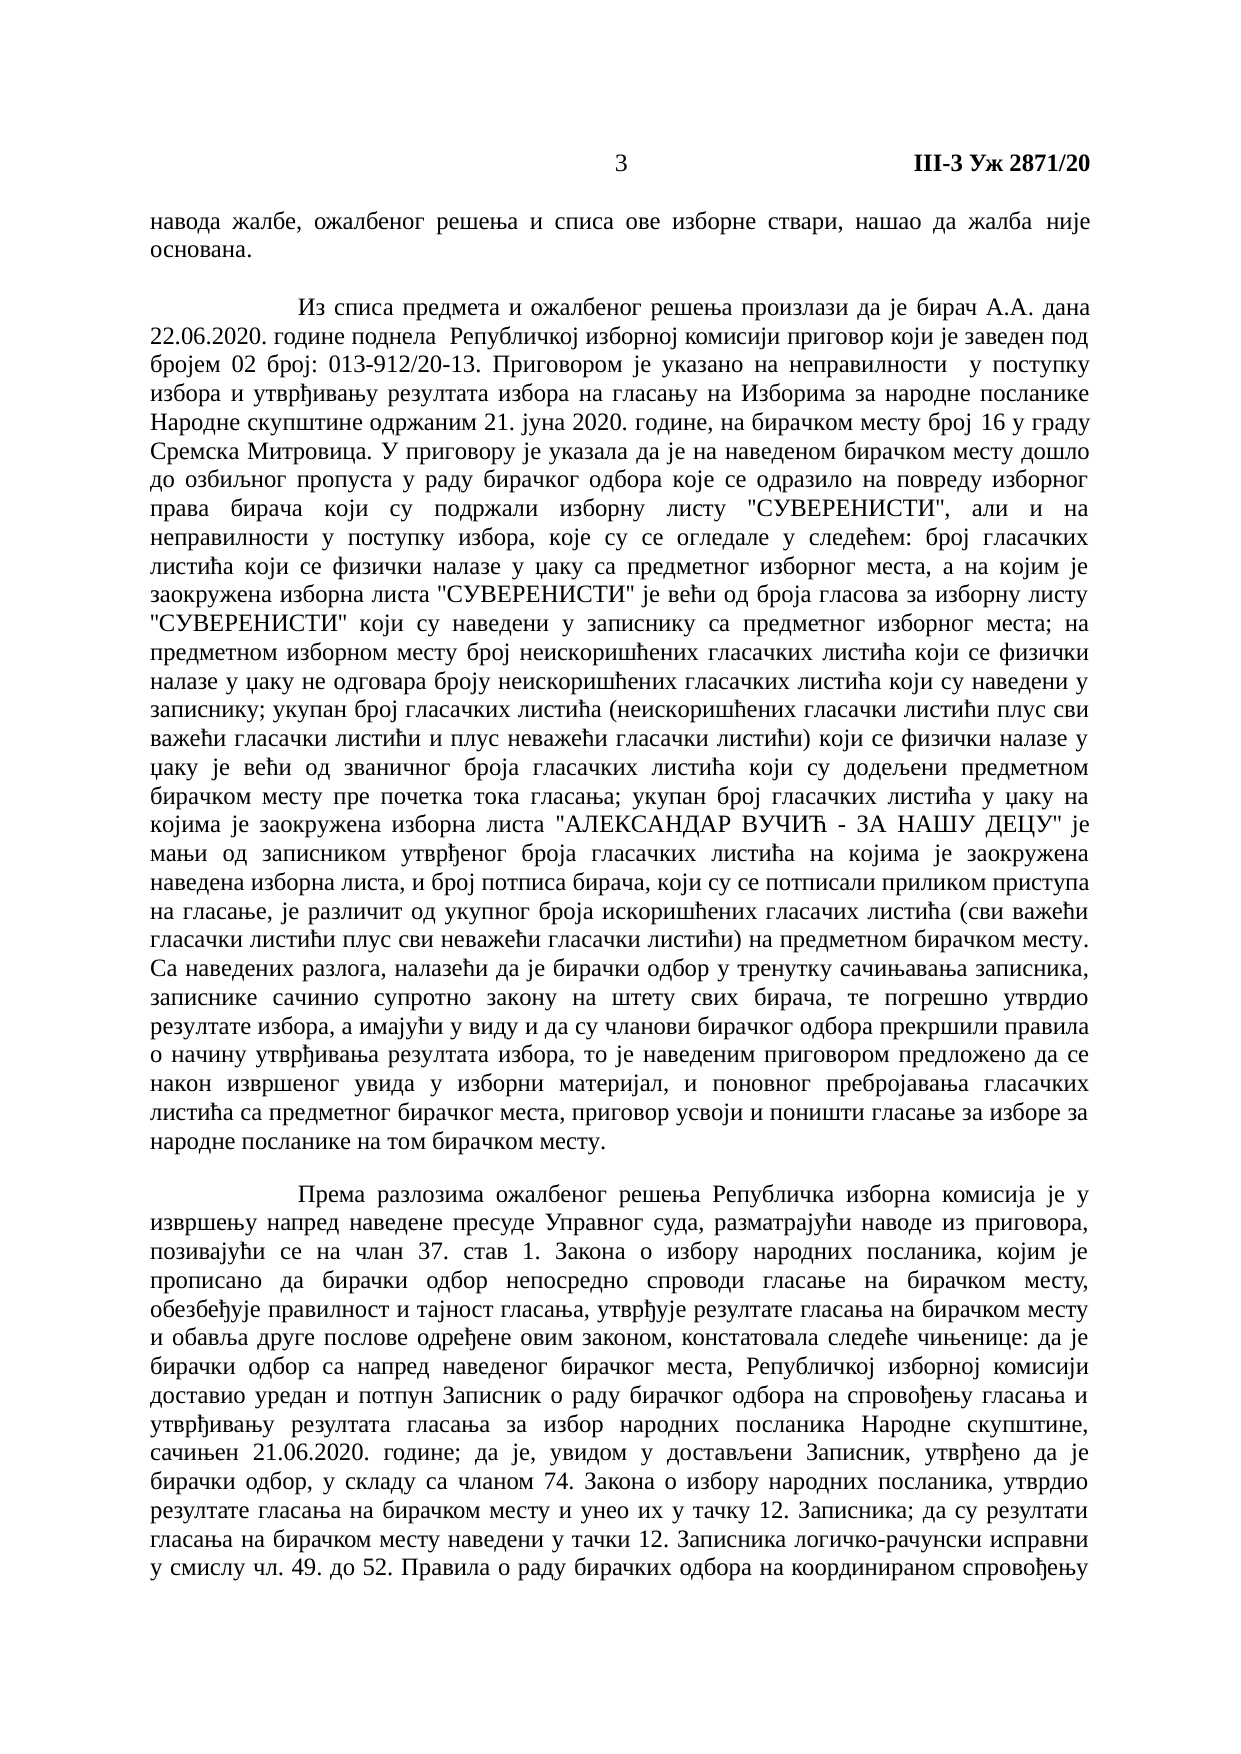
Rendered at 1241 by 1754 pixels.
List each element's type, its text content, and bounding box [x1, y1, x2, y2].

text Из списа предмета и ожалбеног решења произлази да је бирач А.А. дана 22.06.2020. године поднела Републичкој изборној комисији приговор који је заведен под бројем 02 број: 013-912/20-13. Приговором је указано на неправилности у поступку избора и утврђивању резултата избора на гласању на Изборима за народне посланике Народне скупштине одржаним 21. јуна 2020. године, на бирачком месту број 16 у граду Сремска Митровица. У приговору је указала да је на наведеном бирачком месту дошло до озбиљног пропуста у раду бирачког одбора које се одразило на повреду изборног права бирача који су подржали изборну листу ''СУВЕРЕНИСТИ'', али и на неправилности у поступку избора, које су се огледале у следећем: број гласачких листића који се физички налазе у џаку са предметног изборног места, а на којим је заокружена изборна листа ''СУВЕРЕНИСТИ'' је већи од броја гласова за изборну листу ''СУВЕРЕНИСТИ'' који су наведени у записнику са предметног изборног места; на предметном изборном месту број неискоришћених гласачких листића који се физички налазе у џаку не одговара броју неискоришћених гласачких листића који су наведени у записнику; укупан број гласачких листића (неискоришћених гласачки листићи плус сви важећи гласачки листићи и плус неважећи гласачки листићи) који се физички налазе у џаку је већи од званичног броја гласачких листића који су додељени предметном бирачком месту пре почетка тока гласања; укупан број гласачких листића у џаку на којима је заокружена изборна листа ''АЛЕКСАНДАР ВУЧИЋ - ЗА НАШУ ДЕЦУ'' је мањи од записником утврђеног броја гласачких листића на којима је заокружена наведена изборна листа, и број потписа бирача, који су се потписали приликом приступа на гласање, је различит од укупног броја искоришћених гласачих листића (сви важећи гласачки листићи плус сви неважећи гласачки листићи) на предметном бирачком месту. Са наведених разлога, налазећи да је бирачки одбор у тренутку сачињавања записника, записнике сачинио супротно закону на штету свих бирача, те погрешно утврдио резултате избора, а имајући у виду и да су чланови бирачког одбора прекршили правила о начину утврђивања резултата избора, то је наведеним приговором предложено да се након извршеног увида у изборни материјал, и поновног пребројавања гласачких листића са предметног бирачког места, приговор усвоји и поништи гласање за изборе за народне посланике на том бирачком месту. [150, 292, 1090, 1154]
text навода жалбе, ожалбеног решења и списа ове изборне ствари, нашао да жалба није основана. [150, 206, 1090, 263]
text Према разлозима ожалбеног решења Републичка изборна комисија је у извршењу напред наведене пресуде Управног суда, разматрајући наводе из приговора, позивајући се на члан 37. став 1. Закона о избору народних посланика, којим је прописано да бирачки одбор непосредно спроводи гласање на бирачком месту, обезбеђује правилност и тајност гласања, утврђује резултате гласања на бирачком месту и обавља друге послове одређене овим законом, констатовала следеће чињенице: да је бирачки одбор са напред наведеног бирачког места, Републичкој изборној комисији доставио уредан и потпун Записник о раду бирачког одбора на спровођењу гласања и утврђивању резултата гласања за избор народних посланика Народне скупштине, сачињен 21.06.2020. године; да је, увидом у достављени Записник, утврђено да је бирачки одбор, у складу са чланом 74. Закона о избору народних посланика, утврдио резултате гласања на бирачком месту и унео их у тачку 12. Записника; да су резултати гласања на бирачком месту наведени у тачки 12. Записника логичко-рачунски исправни у смислу чл. 49. до 52. Правила о раду бирачких одбора на координираном спровођењу [150, 1179, 1090, 1581]
